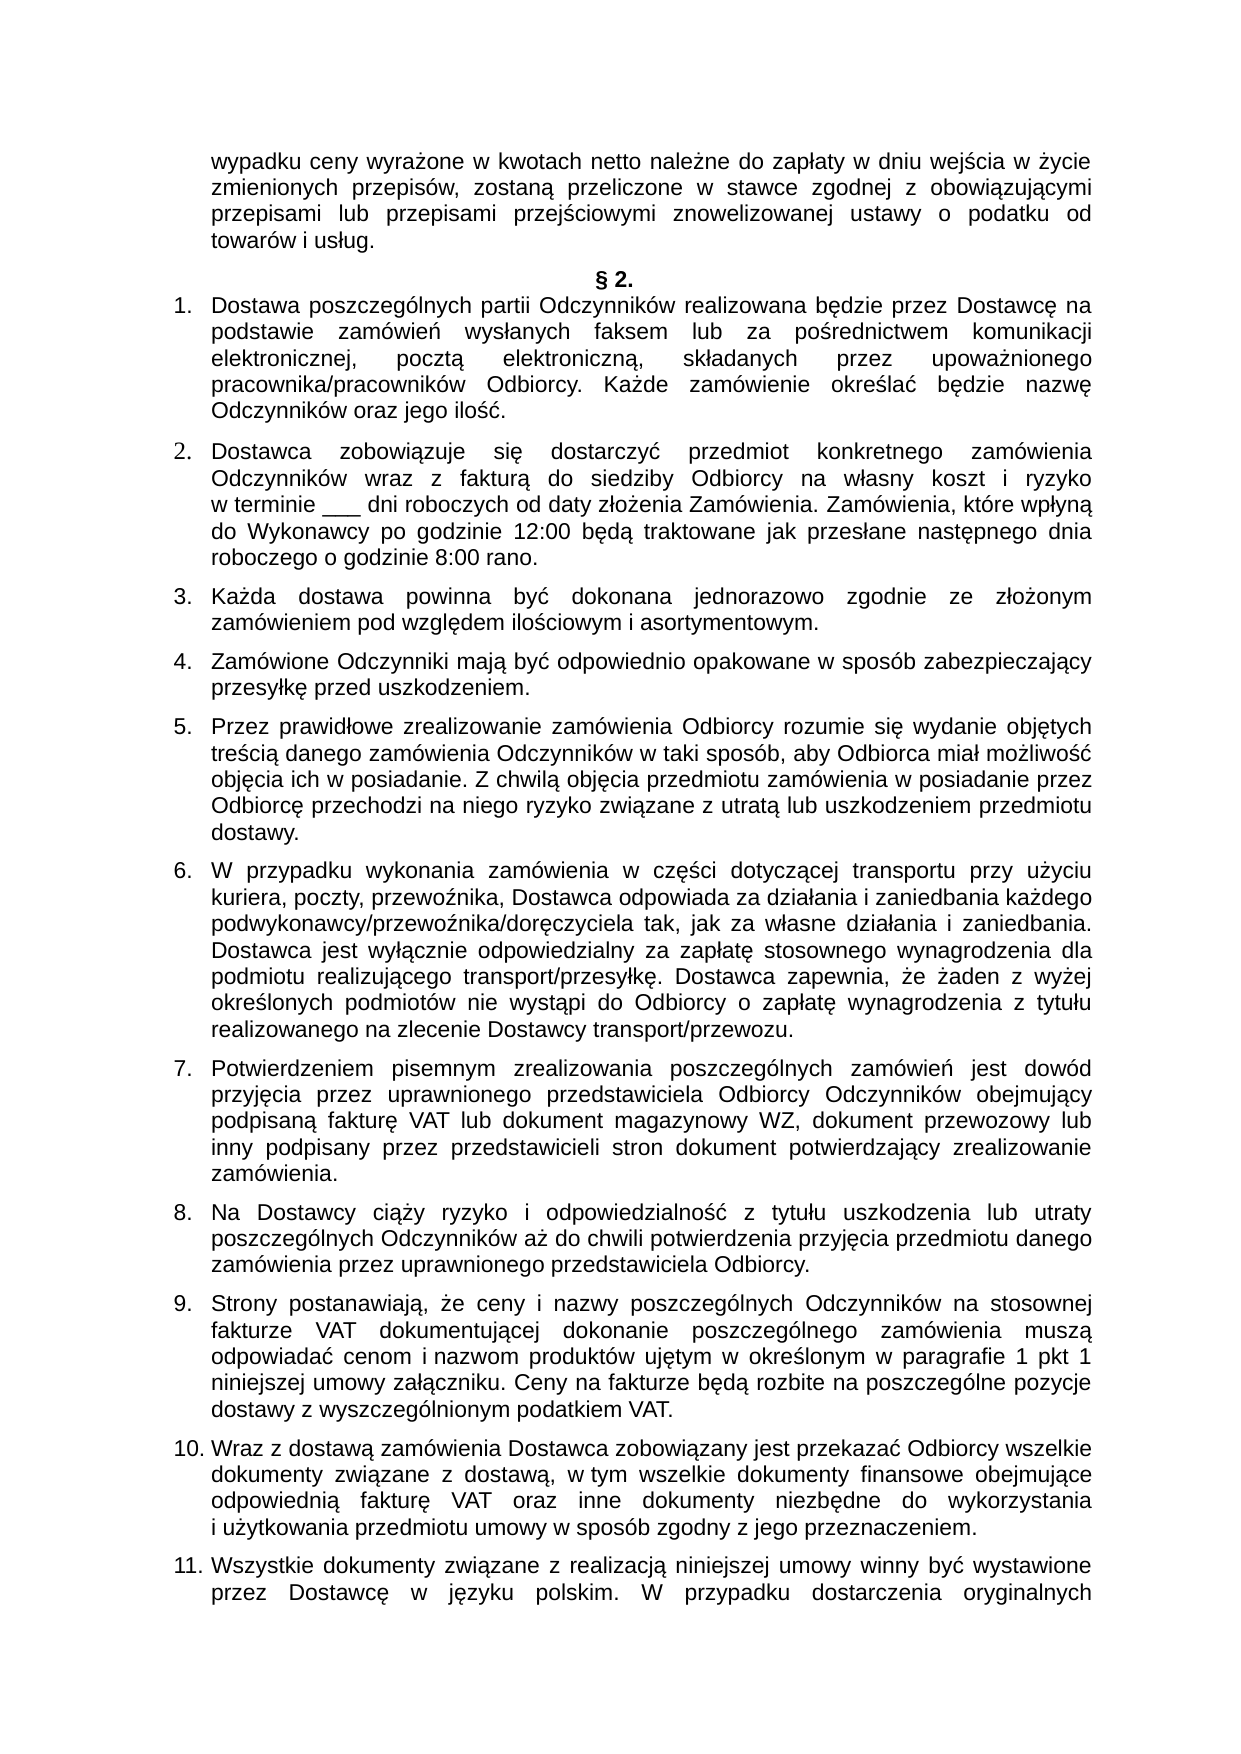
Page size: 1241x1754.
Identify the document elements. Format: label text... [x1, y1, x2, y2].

list Dostawca zobowiązuje się dostarczyć przedmiot konkretnego zamówienia Odczynników wraz z fakturą do siedziby Odbiorcy na własny koszt i ryzyko w terminie ___ dni roboczych od daty złożenia Zamówienia. Zamówienia, które wpłyną do Wykonawcy po godzinie 12:00 będą traktowane jak przesłane następnego dnia roboczego o godzinie 8:00 rano. [173, 436, 1092, 570]
list Dostawa poszczególnych partii Odczynników realizowana będzie przez Dostawcę na podstawie zamówień wysłanych faksem lub za pośrednictwem komunikacji elektronicznej, pocztą elektroniczną, składanych przez upoważnionego pracownika/pracowników Odbiorcy. Każde zamówienie określać będzie nazwę Odczynników oraz jego ilość. [173, 292, 1092, 424]
list Strony postanawiają, że ceny i nazwy poszczególnych Odczynników na stosownej fakturze VAT dokumentującej dokonanie poszczególnego zamówienia muszą odpowiadać cenom i nazwom produktów ujętym w określonym w paragrafie 1 pkt 1 niniejszej umowy załączniku. Ceny na fakturze będą rozbite na poszczególne pozycje dostawy z wyszczególnionym podatkiem VAT. [173, 1290, 1092, 1422]
list Przez prawidłowe zrealizowanie zamówienia Odbiorcy rozumie się wydanie objętych treścią danego zamówienia Odczynników w taki sposób, aby Odbiorca miał możliwość objęcia ich w posiadanie. Z chwilą objęcia przedmiotu zamówienia w posiadanie przez Odbiorcę przechodzi na niego ryzyko związane z utratą lub uszkodzeniem przedmiotu dostawy. [173, 713, 1092, 845]
list wypadku ceny wyrażone w kwotach netto należne do zapłaty w dniu wejścia w życie zmienionych przepisów, zostaną przeliczone w stawce zgodnej z obowiązującymi przepisami lub przepisami przejściowymi znowelizowanej ustawy o podatku od towarów i usług. [173, 148, 1092, 253]
list Na Dostawcy ciąży ryzyko i odpowiedzialność z tytułu uszkodzenia lub utraty poszczególnych Odczynników aż do chwili potwierdzenia przyjęcia przedmiotu danego zamówienia przez uprawnionego przedstawiciela Odbiorcy. [173, 1199, 1092, 1278]
list Potwierdzeniem pisemnym zrealizowania poszczególnych zamówień jest dowód przyjęcia przez uprawnionego przedstawiciela Odbiorcy Odczynników obejmujący podpisaną fakturę VAT lub dokument magazynowy WZ, dokument przewozowy lub inny podpisany przez przedstawicieli stron dokument potwierdzający zrealizowanie zamówienia. [173, 1054, 1092, 1186]
list Wraz z dostawą zamówienia Dostawca zobowiązany jest przekazać Odbiorcy wszelkie dokumenty związane z dostawą, w tym wszelkie dokumenty finansowe obejmujące odpowiednią fakturę VAT oraz inne dokumenty niezbędne do wykorzystania i użytkowania przedmiotu umowy w sposób zgodny z jego przeznaczeniem. [173, 1434, 1092, 1540]
list Każda dostawa powinna być dokonana jednorazowo zgodnie ze złożonym zamówieniem pod względem ilościowym i asortymentowym. [173, 583, 1092, 636]
list Wszystkie dokumenty związane z realizacją niniejszej umowy winny być wystawione przez Dostawcę w języku polskim. W przypadku dostarczenia oryginalnych [173, 1552, 1092, 1605]
list Zamówione Odczynniki mają być odpowiednio opakowane w sposób zabezpieczający przesyłkę przed uszkodzeniem. [173, 648, 1092, 701]
text § 2. [136, 266, 1092, 292]
list W przypadku wykonania zamówienia w części dotyczącej transportu przy użyciu kuriera, poczty, przewoźnika, Dostawca odpowiada za działania i zaniedbania każdego podwykonawcy/przewoźnika/doręczyciela tak, jak za własne działania i zaniedbania. Dostawca jest wyłącznie odpowiedzialny za zapłatę stosownego wynagrodzenia dla podmiotu realizującego transport/przesyłkę. Dostawca zapewnia, że żaden z wyżej określonych podmiotów nie wystąpi do Odbiorcy o zapłatę wynagrodzenia z tytułu realizowanego na zlecenie Dostawcy transport/przewozu. [173, 857, 1092, 1042]
